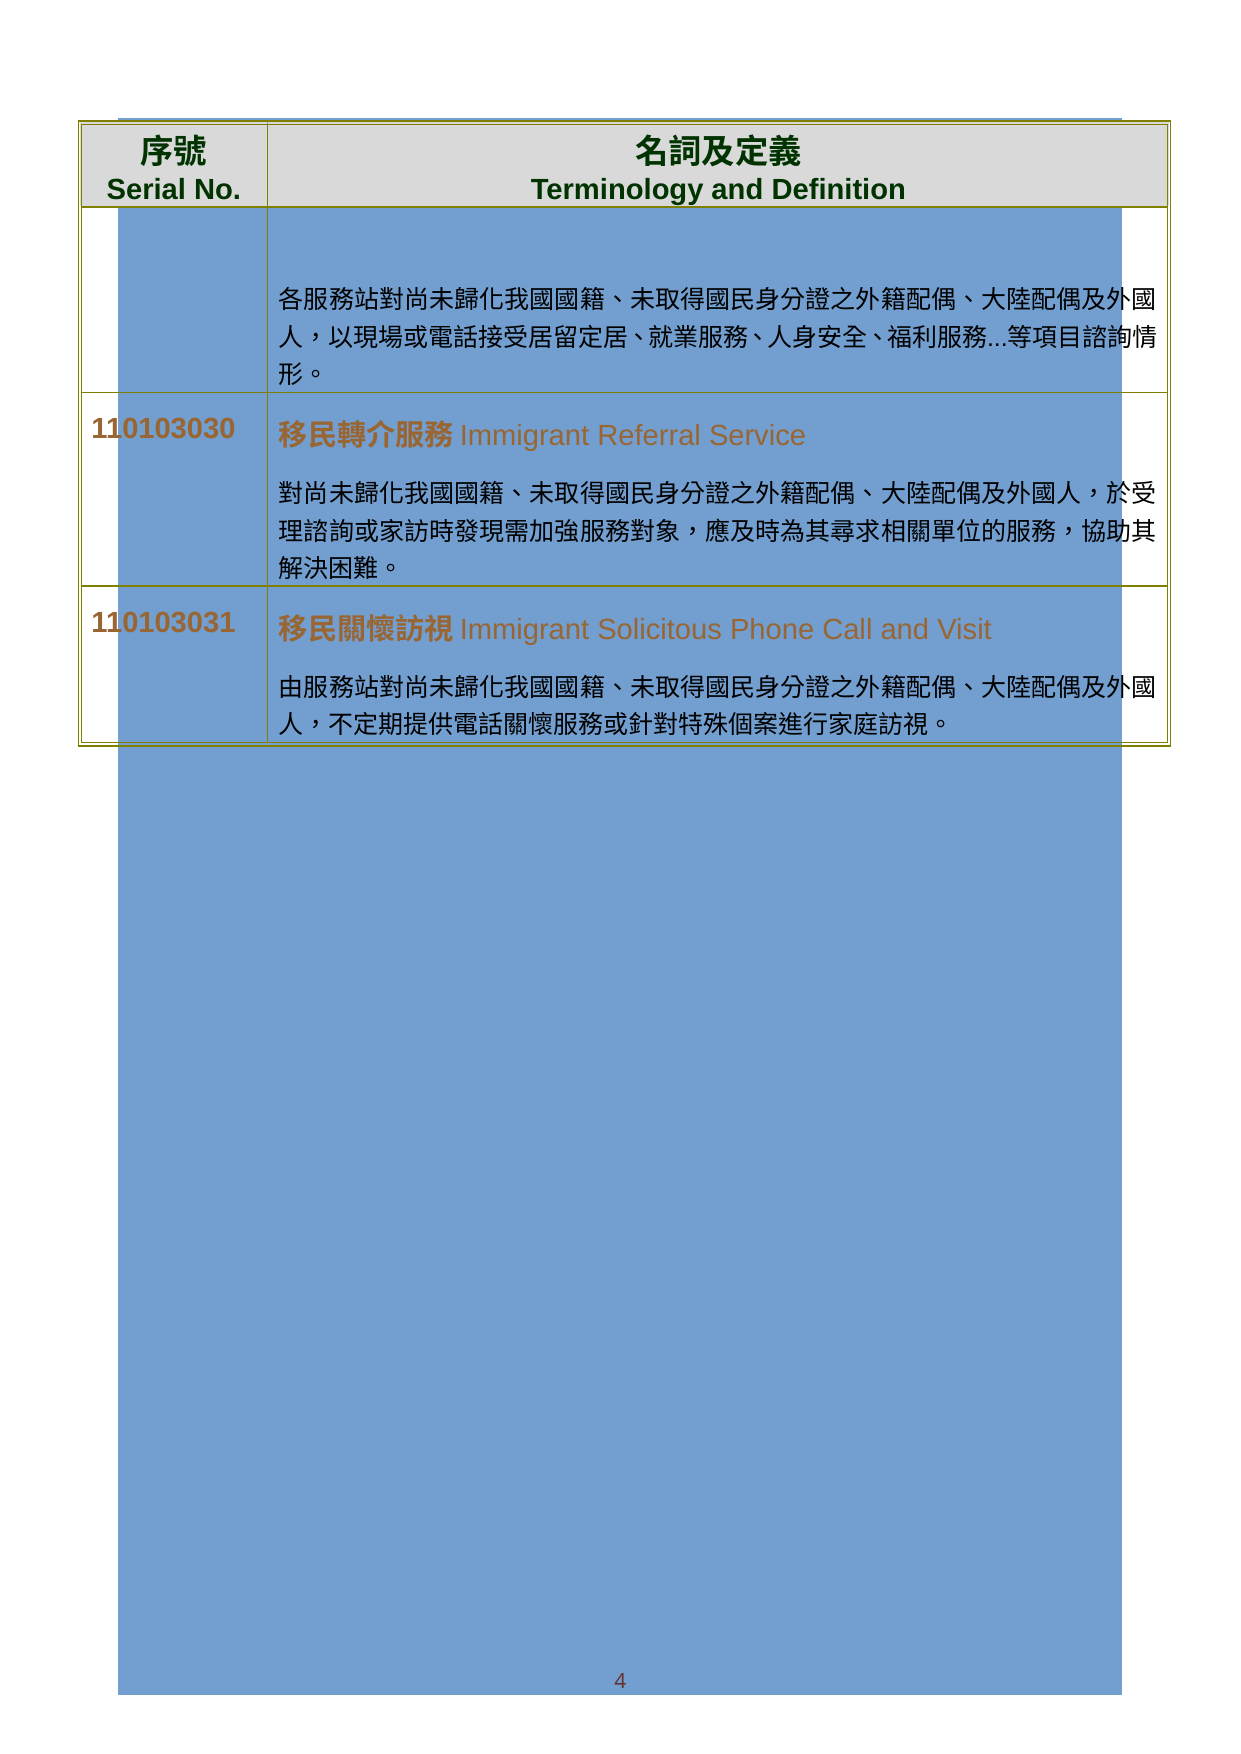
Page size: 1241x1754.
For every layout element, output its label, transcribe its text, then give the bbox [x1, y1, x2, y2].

table_cell 110103031 [82, 587, 267, 742]
table_header 序號 Serial No. [82, 125, 267, 206]
table_cell 各服務站對尚未歸化我國國籍、未取得國民身分證之外籍配偶、大陸配偶及外國人，以現場或電話接受居留定居、就業服務、人身安全、福利服務...等項目諮詢情形。 [268, 208, 1167, 392]
table_cell [82, 208, 267, 392]
table_header 名詞及定義 Terminology and Definition [268, 125, 1167, 206]
table_cell 移民關懷訪視Immigrant Solicitous Phone Call and Visit 由服務站對尚未歸化我國國籍、未取得國民身分證之外籍配偶、大陸配偶及外國人，不定期提供電話關懷服務或針對特殊個案進行家庭訪視。 [268, 587, 1167, 742]
table_cell 110103030 [82, 393, 267, 585]
table_cell 移民轉介服務Immigrant Referral Service 對尚未歸化我國國籍、未取得國民身分證之外籍配偶、大陸配偶及外國人，於受理諮詢或家訪時發現需加強服務對象，應及時為其尋求相關單位的服務，協助其解決困難。 [268, 393, 1167, 585]
